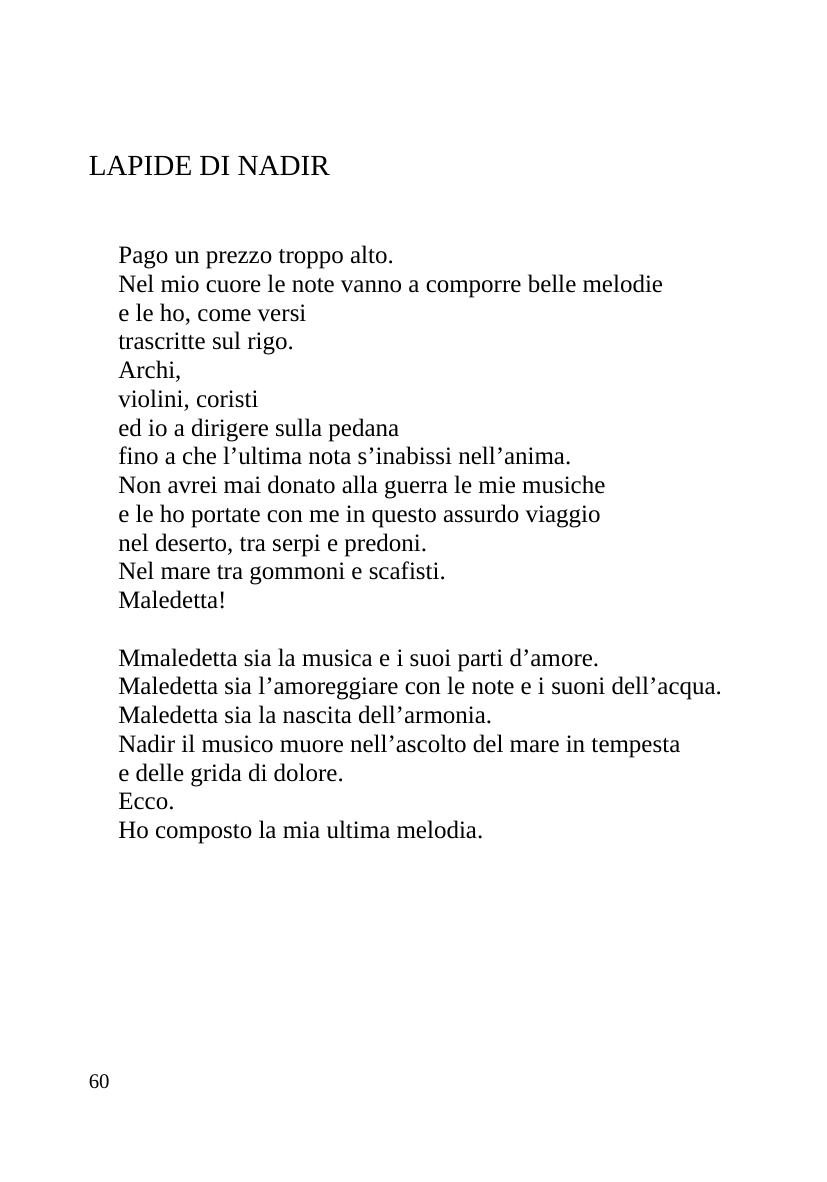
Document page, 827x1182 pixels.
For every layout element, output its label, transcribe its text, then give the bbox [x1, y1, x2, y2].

text Maledetta! [88, 585, 738, 614]
text Non avrei mai donato alla guerra le mie musiche [88, 470, 738, 499]
text Nadir il musico muore nell’ascolto del mare in tempesta [88, 729, 738, 758]
text Nel mio cuore le note vanno a comporre belle melodie [88, 269, 738, 298]
text Ecco. [88, 786, 738, 815]
text Ho composto la mia ultima melodia. [88, 815, 738, 844]
text e le ho, come versi [88, 298, 738, 326]
text Archi, [88, 355, 738, 384]
text Maledetta sia la nascita dell’armonia. [88, 700, 738, 729]
text LAPIDE DI NADIR [88, 148, 738, 181]
text e le ho portate con me in questo assurdo viaggio [88, 499, 738, 528]
text trascritte sul rigo. [88, 326, 738, 355]
text nel deserto, tra serpi e predoni. [88, 528, 738, 556]
text violini, coristi [88, 384, 738, 413]
text fino a che l’ultima nota s’inabissi nell’anima. [88, 441, 738, 470]
text Mmaledetta sia la musica e i suoi parti d’amore. [88, 643, 738, 671]
text Nel mare tra gommoni e scafisti. [88, 556, 738, 585]
text e delle grida di dolore. [88, 758, 738, 786]
text ed io a dirigere sulla pedana [88, 413, 738, 441]
text Pago un prezzo troppo alto. [88, 240, 738, 269]
text Maledetta sia l’amoreggiare con le note e i suoni dell’acqua. [88, 671, 738, 700]
